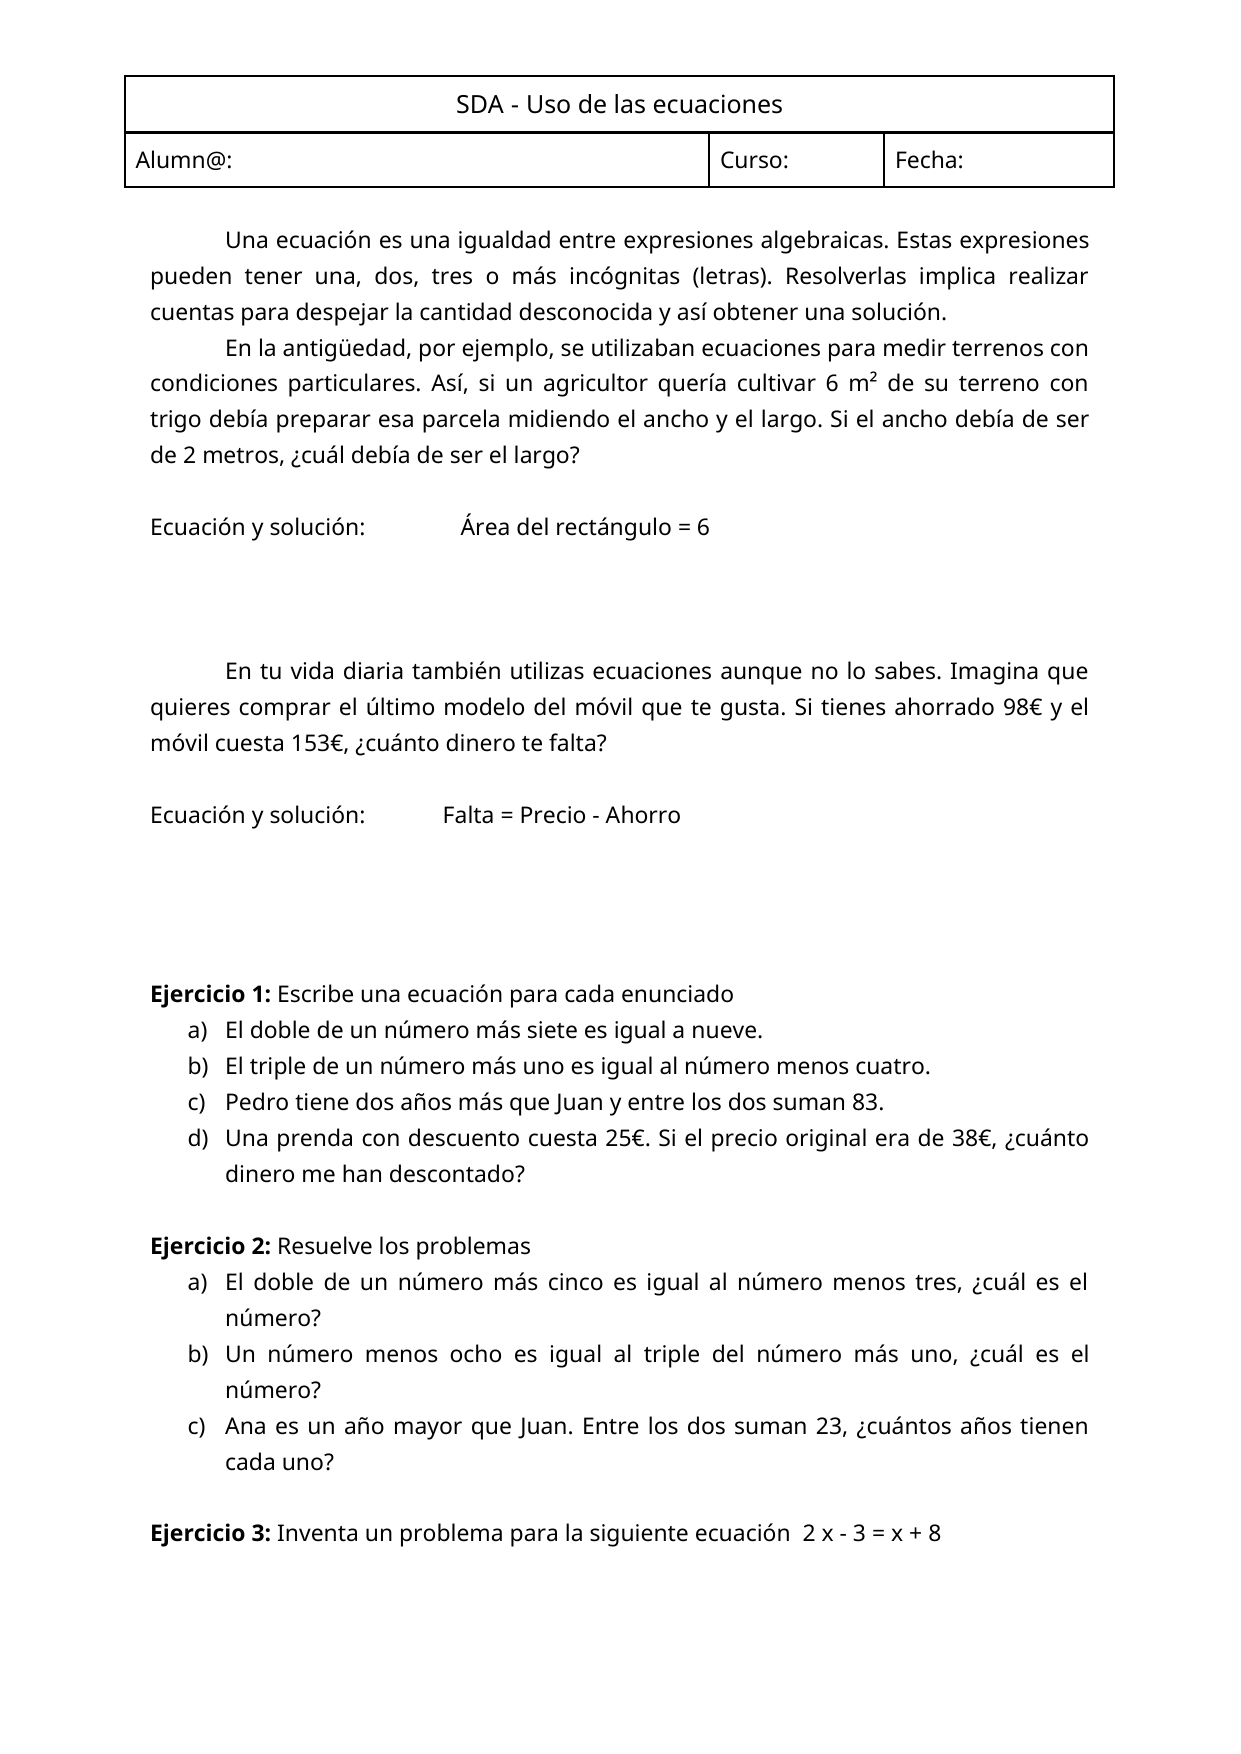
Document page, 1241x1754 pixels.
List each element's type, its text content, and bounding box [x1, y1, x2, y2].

text En la antigüedad, por ejemplo, se utilizaban ecuaciones para medir terrenos con condiciones particulares. Así, si un agricultor quería cultivar 6 m² de su terreno con trigo debía preparar esa parcela midiendo el ancho y el largo. Si el ancho debía de ser de 2 metros, ¿cuál debía de ser el largo? [150, 331, 1090, 471]
list Un número menos ocho es igual al triple del número más uno, ¿cuál es el número? [187, 1338, 1090, 1405]
text En tu vida diaria también utilizas ecuaciones aunque no lo sabes. Imagina que quieres comprar el último modelo del móvil que te gusta. Si tienes ahorrado 98€ y el móvil cuesta 153€, ¿cuánto dinero te falta? [150, 655, 1090, 758]
text Ejercicio 1: Escribe una ecuación para cada enunciado [150, 978, 1090, 1009]
text Una ecuación es una igualdad entre expresiones algebraicas. Estas expresiones pueden tener una, dos, tres o más incógnitas (letras). Resolverlas implica realizar cuentas para despejar la cantidad desconocida y así obtener una solución. [150, 224, 1090, 327]
list El doble de un número más siete es igual a nueve. [187, 1014, 1090, 1046]
text Ecuación y solución: Área del rectángulo = 6 [150, 511, 1090, 542]
list Una prenda con descuento cuesta 25€. Si el precio original era de 38€, ¿cuánto dinero me han descontado? [187, 1122, 1090, 1189]
text Ejercicio 3: Inventa un problema para la siguiente ecuación 2 x - 3 = x + 8 [150, 1517, 1090, 1549]
list Ana es un año mayor que Juan. Entre los dos suman 23, ¿cuántos años tienen cada uno? [187, 1409, 1090, 1477]
list El triple de un número más uno es igual al número menos cuatro. [187, 1050, 1090, 1081]
list Pedro tiene dos años más que Juan y entre los dos suman 83. [187, 1086, 1090, 1117]
table_cell Curso: [710, 134, 883, 186]
table_header SDA - Uso de las ecuaciones [126, 77, 1113, 131]
text Ejercicio 2: Resuelve los problemas [150, 1230, 1090, 1261]
text Ecuación y solución: Falta = Precio - Ahorro [150, 799, 1090, 830]
table_cell Fecha: [885, 134, 1113, 186]
table_cell Alumn@: [126, 134, 708, 186]
list El doble de un número más cinco es igual al número menos tres, ¿cuál es el número? [187, 1266, 1090, 1333]
